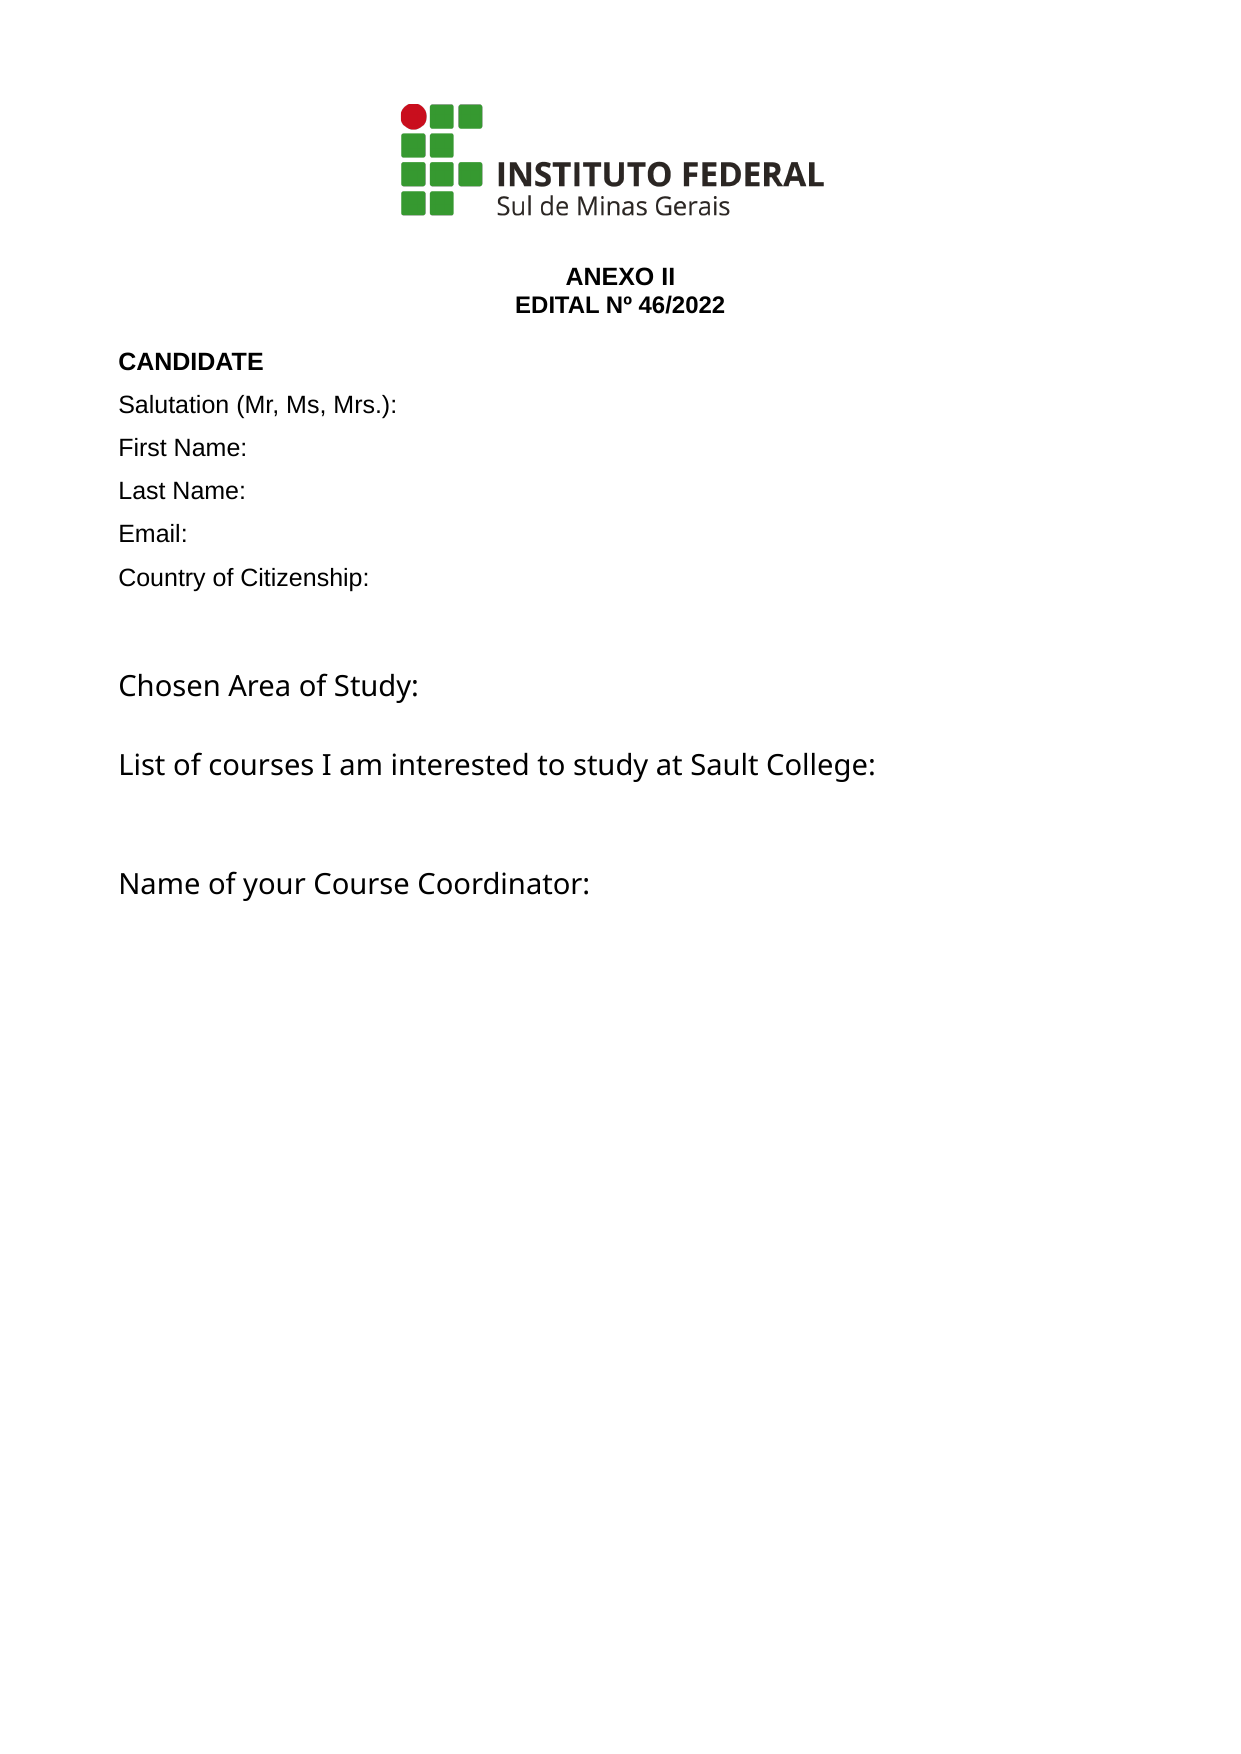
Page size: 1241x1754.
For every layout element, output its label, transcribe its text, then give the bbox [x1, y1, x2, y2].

text First Name: [118, 433, 1122, 462]
text List of courses I am interested to study at Sault College: [118, 744, 1122, 784]
text Country of Citizenship: [118, 563, 1122, 591]
text Last Name: [118, 476, 1122, 505]
text Chosen Area of Study: [118, 665, 1122, 705]
text EDITAL Nº 46/2022 [118, 291, 1122, 318]
text CANDIDATE [118, 347, 1122, 376]
picture [400, 104, 824, 216]
text Salutation (Mr, Ms, Mrs.): [118, 390, 1122, 419]
text Name of your Course Coordinator: [118, 864, 1122, 903]
text ANEXO II [118, 262, 1122, 291]
text Email: [118, 519, 1122, 548]
